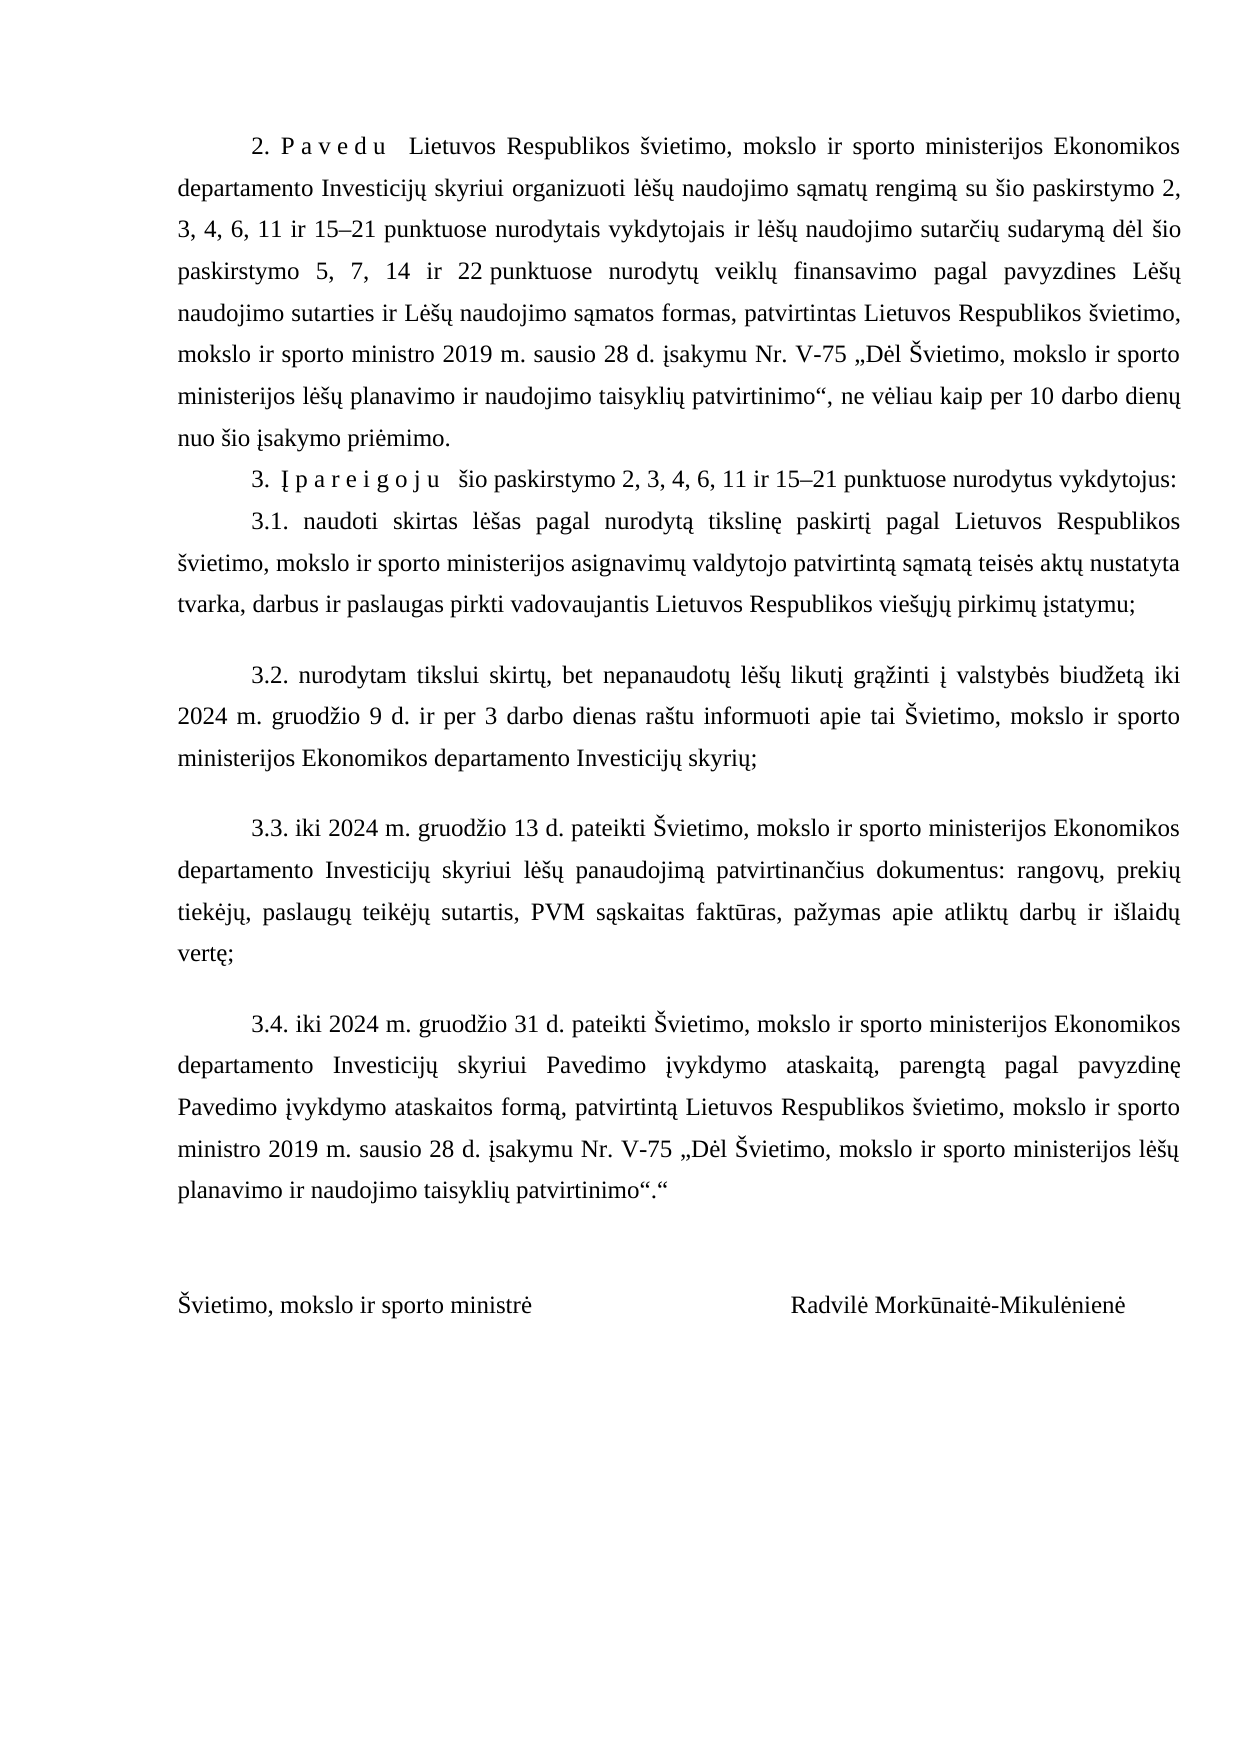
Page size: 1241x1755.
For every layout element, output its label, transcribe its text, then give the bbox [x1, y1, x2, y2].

text 3. Įpareigoju šio paskirstymo 2, 3, 4, 6, 11 ir 15–21 punktuose nurodytus vykdytojus: [177, 451, 1181, 493]
text 3.3. iki 2024 m. gruodžio 13 d. pateikti Švietimo, mokslo ir sporto ministerijos Ekonomikos departamento Investicijų skyriui lėšų panaudojimą patvirtinančius dokumentus: rangovų, prekių tiekėjų, paslaugų teikėjų sutartis, PVM sąskaitas faktūras, pažymas apie atliktų darbų ir išlaidų vertę; [177, 801, 1181, 967]
text Švietimo, mokslo ir sporto ministrė Radvilė Morkūnaitė-Mikulėnienė [177, 1291, 1181, 1319]
text 3.2. nurodytam tikslui skirtų, bet nepanaudotų lėšų likutį grąžinti į valstybės biudžetą iki 2024 m. gruodžio 9 d. ir per 3 darbo dienas raštu informuoti apie tai Švietimo, mokslo ir sporto ministerijos Ekonomikos departamento Investicijų skyrių; [177, 647, 1181, 772]
text 2. Pavedu Lietuvos Respublikos švietimo, mokslo ir sporto ministerijos Ekonomikos departamento Investicijų skyriui organizuoti lėšų naudojimo sąmatų rengimą su šio paskirstymo 2, 3, 4, 6, 11 ir 15–21 punktuose nurodytais vykdytojais ir lėšų naudojimo sutarčių sudarymą dėl šio paskirstymo 5, 7, 14 ir 22 punktuose nurodytų veiklų finansavimo pagal pavyzdines Lėšų naudojimo sutarties ir Lėšų naudojimo sąmatos formas, patvirtintas Lietuvos Respublikos švietimo, mokslo ir sporto ministro 2019 m. sausio 28 d. įsakymu Nr. V-75 „Dėl Švietimo, mokslo ir sporto ministerijos lėšų planavimo ir naudojimo taisyklių patvirtinimo“, ne vėliau kaip per 10 darbo dienų nuo šio įsakymo priėmimo. [177, 118, 1181, 451]
text 3.1. naudoti skirtas lėšas pagal nurodytą tikslinę paskirtį pagal Lietuvos Respublikos švietimo, mokslo ir sporto ministerijos asignavimų valdytojo patvirtintą sąmatą teisės aktų nustatyta tvarka, darbus ir paslaugas pirkti vadovaujantis Lietuvos Respublikos viešųjų pirkimų įstatymu; [177, 493, 1181, 618]
text 3.4. iki 2024 m. gruodžio 31 d. pateikti Švietimo, mokslo ir sporto ministerijos Ekonomikos departamento Investicijų skyriui Pavedimo įvykdymo ataskaitą, parengtą pagal pavyzdinę Pavedimo įvykdymo ataskaitos formą, patvirtintą Lietuvos Respublikos švietimo, mokslo ir sporto ministro 2019 m. sausio 28 d. įsakymu Nr. V-75 „Dėl Švietimo, mokslo ir sporto ministerijos lėšų planavimo ir naudojimo taisyklių patvirtinimo“.“ [177, 996, 1181, 1204]
